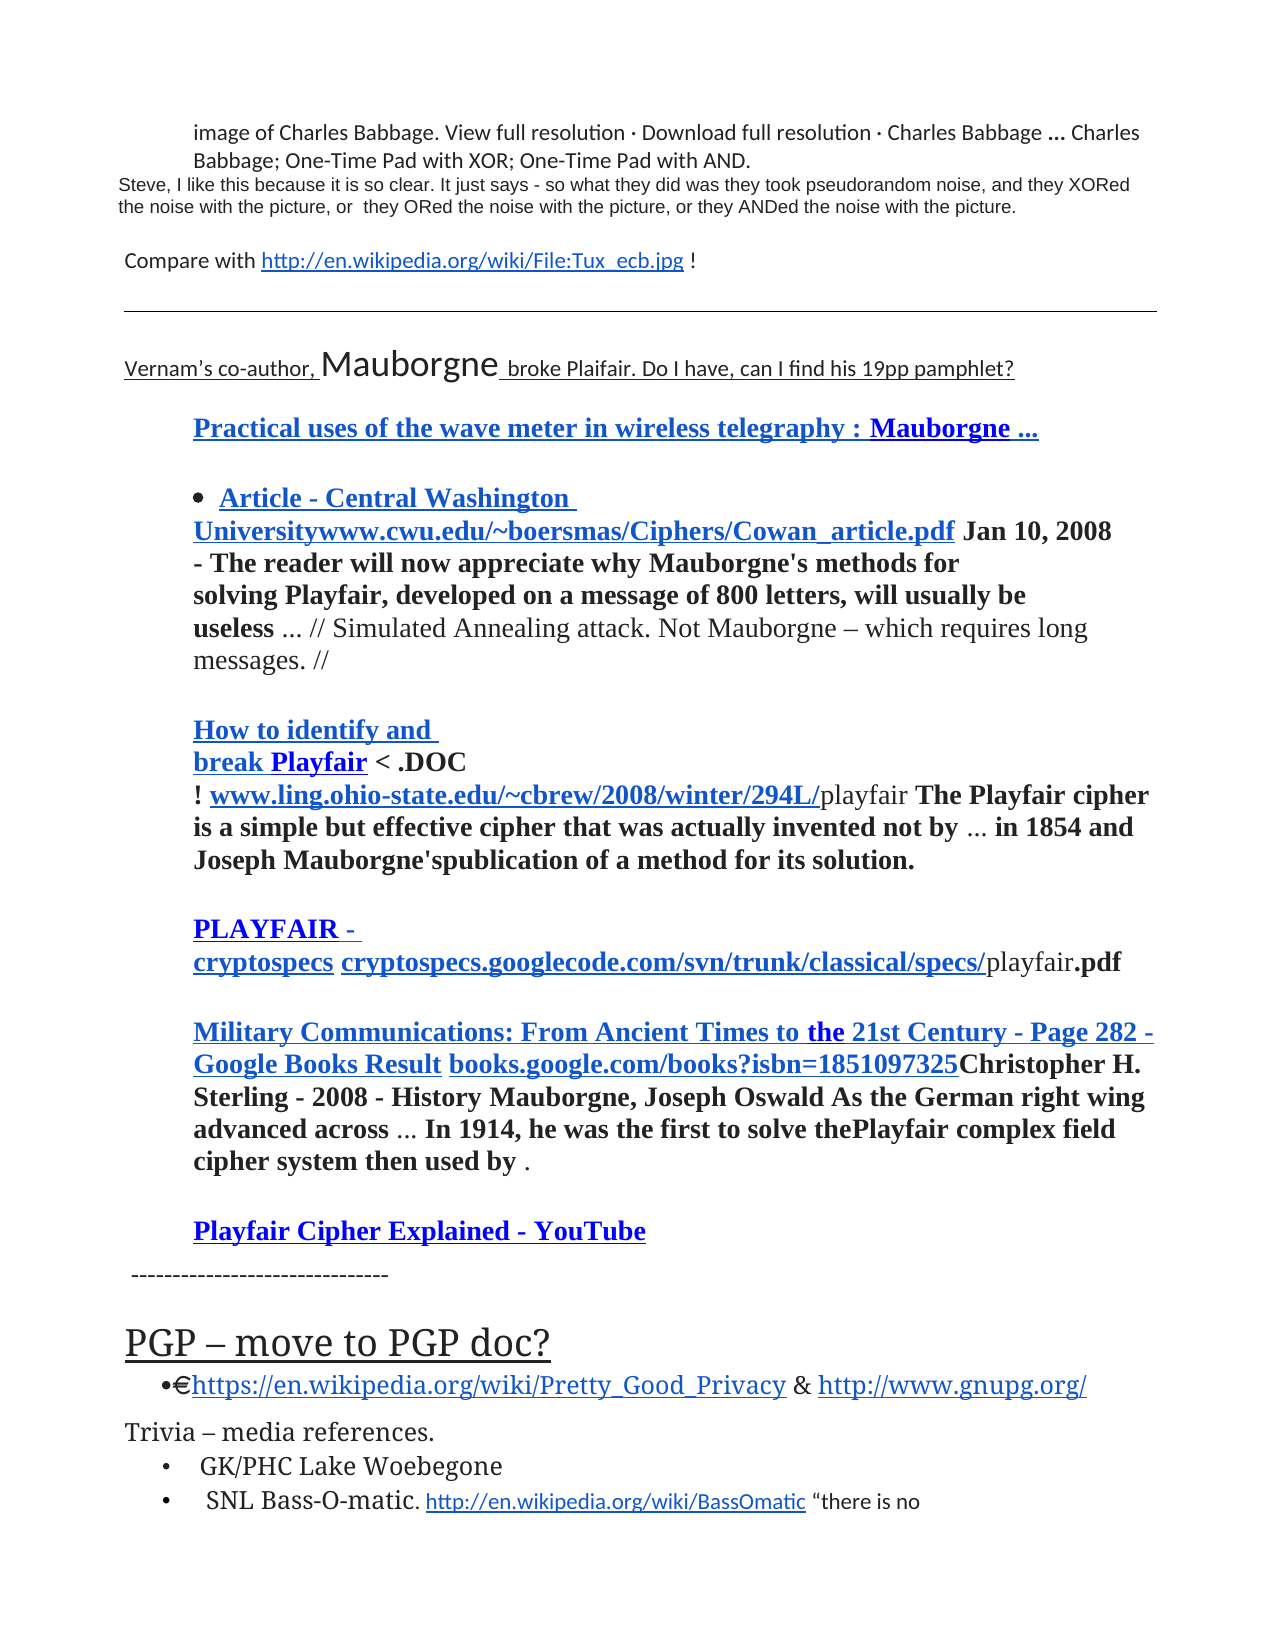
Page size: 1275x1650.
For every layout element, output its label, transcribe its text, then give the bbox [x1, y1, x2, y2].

list SNL Bass-O-matic. http://en.wikipedia.org/wiki/BassOmatic “there is no [162, 1482, 1157, 1517]
text Compare with http://en.wikipedia.org/wiki/File:Tux_ecb.jpg ! [124, 246, 1157, 274]
subtitle Practical uses of the wave meter in wireless telegraphy : Mauborgne ... [193, 411, 1157, 444]
text Vernam’s co-author, Mauborgne broke Plaifair. Do I have, can I find his 19pp pamphlet? [124, 340, 1157, 386]
text Steve, I like this because it is so clear. It just says - so what they did was they took pseudorandom noise, and they XORed the noise with the picture, or they ORed the noise with the picture, or they ANDed the noise with the picture. [118, 174, 1157, 217]
text Trivia – media references. [124, 1414, 1157, 1448]
text · https://en.wikipedia.org/wiki/Pretty_Good_Privacy & http://www.gnupg.org/ [162, 1368, 1157, 1402]
subtitle Playfair Cipher Explained - YouTube [193, 1214, 1157, 1247]
subtitle · Article - Central Washington Universitywww.cwu.edu/~boersmas/Ciphers/Cowan_article.pdf‎ Jan 10, 2008 - The reader will now appreciate why Mauborgne's methods for solving Playfair, developed on a message of 800 letters, will usually be useless ... // Simulated Annealing attack. Not Mauborgne – which requires long messages. // [193, 481, 1157, 676]
subtitle Military Communications: From Ancient Times to the 21st Century - Page 282 - Google Books Result books.google.com/books?isbn=1851097325Christopher H. Sterling - 2008 - ‎History Mauborgne, Joseph Oswald As the German right wing advanced across ... In 1914, he was the first to solve thePlayfair complex field cipher system then used by . [193, 1015, 1157, 1177]
text PGP – move to PGP doc? [124, 1317, 1157, 1368]
text ------------------------------- [124, 1259, 1157, 1288]
list GK/PHC Lake Woebegone [162, 1448, 1157, 1482]
subtitle How to identify and break Playfair < .DOC ! www.ling.ohio-state.edu/~cbrew/2008/winter/294L/playfair‎ The Playfair cipher is a simple but effective cipher that was actually invented not by ... in 1854 and Joseph Mauborgne'spublication of a method for its solution. [193, 713, 1157, 875]
subtitle PLAYFAIR - cryptospecs cryptospecs.googlecode.com/svn/trunk/classical/specs/playfair.pdf‎ [193, 913, 1157, 977]
text image of Charles Babbage. View full resolution · Download full resolution · Charles Babbage ... Charles Babbage; One-Time Pad with XOR; One-Time Pad with AND. [193, 118, 1157, 174]
